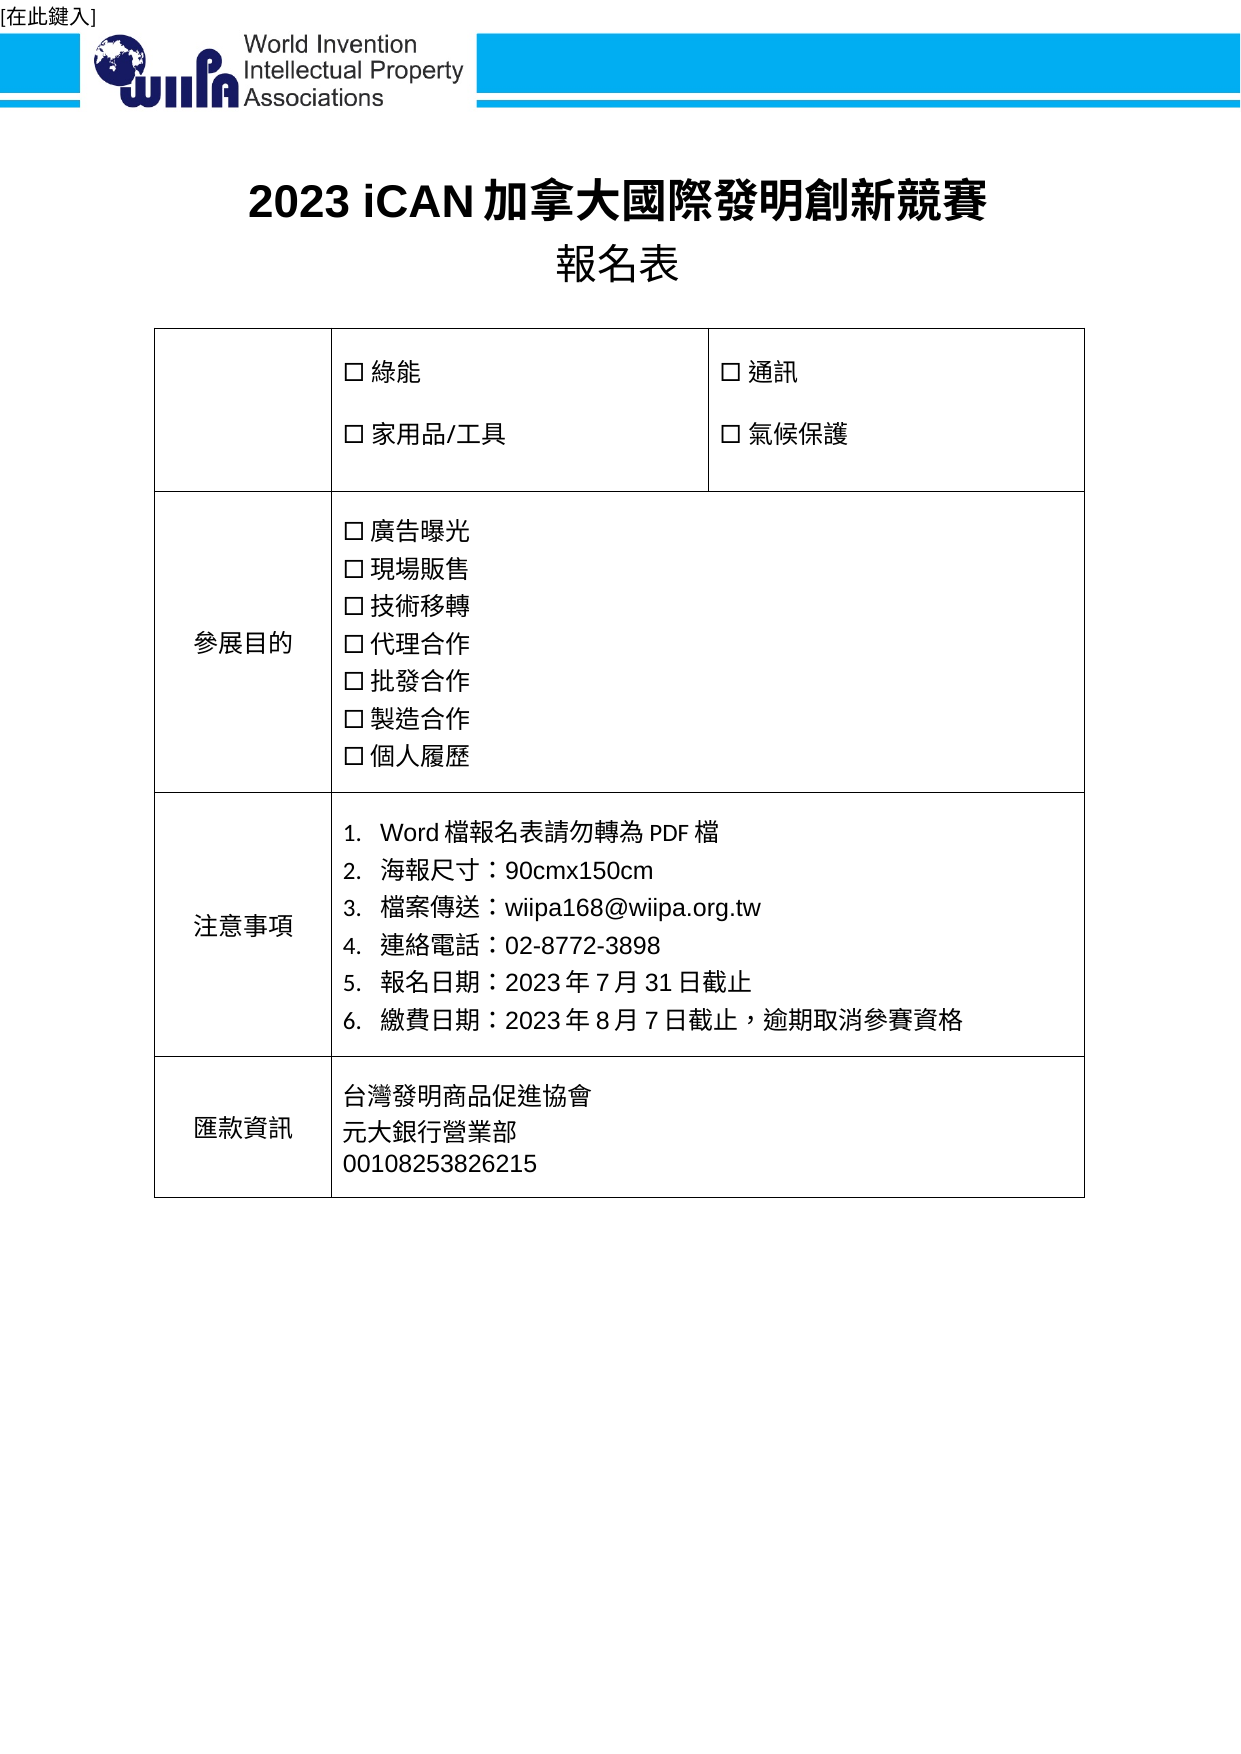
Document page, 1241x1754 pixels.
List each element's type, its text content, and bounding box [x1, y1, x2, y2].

table_cell 台灣發明商品促進協會 元大銀行營業部 00108253826215 [332, 1057, 1084, 1197]
table_cell 匯款資訊 [155, 1057, 331, 1197]
table_cell 參展目的 [155, 492, 331, 792]
table_header [155, 329, 331, 491]
table_header  通訊  氣候保護 [709, 329, 1084, 491]
table_cell  廣告曝光  現場販售  技術移轉  代理合作  批發合作  製造合作  個人履歷 [332, 492, 1084, 792]
table_header  綠能  家用品/工具 [332, 329, 708, 491]
table_cell 注意事項 [155, 793, 331, 1056]
table_cell Word檔報名表請勿轉為PDF檔 海報尺寸：90cmx150cm 檔案傳送：wiipa168@wiipa.org.tw 連絡電話：02-8772-3898 報名日期：2023年7月31日截止 繳費日期：2023年8月7日截止，逾期取消參賽資格 [332, 793, 1084, 1056]
